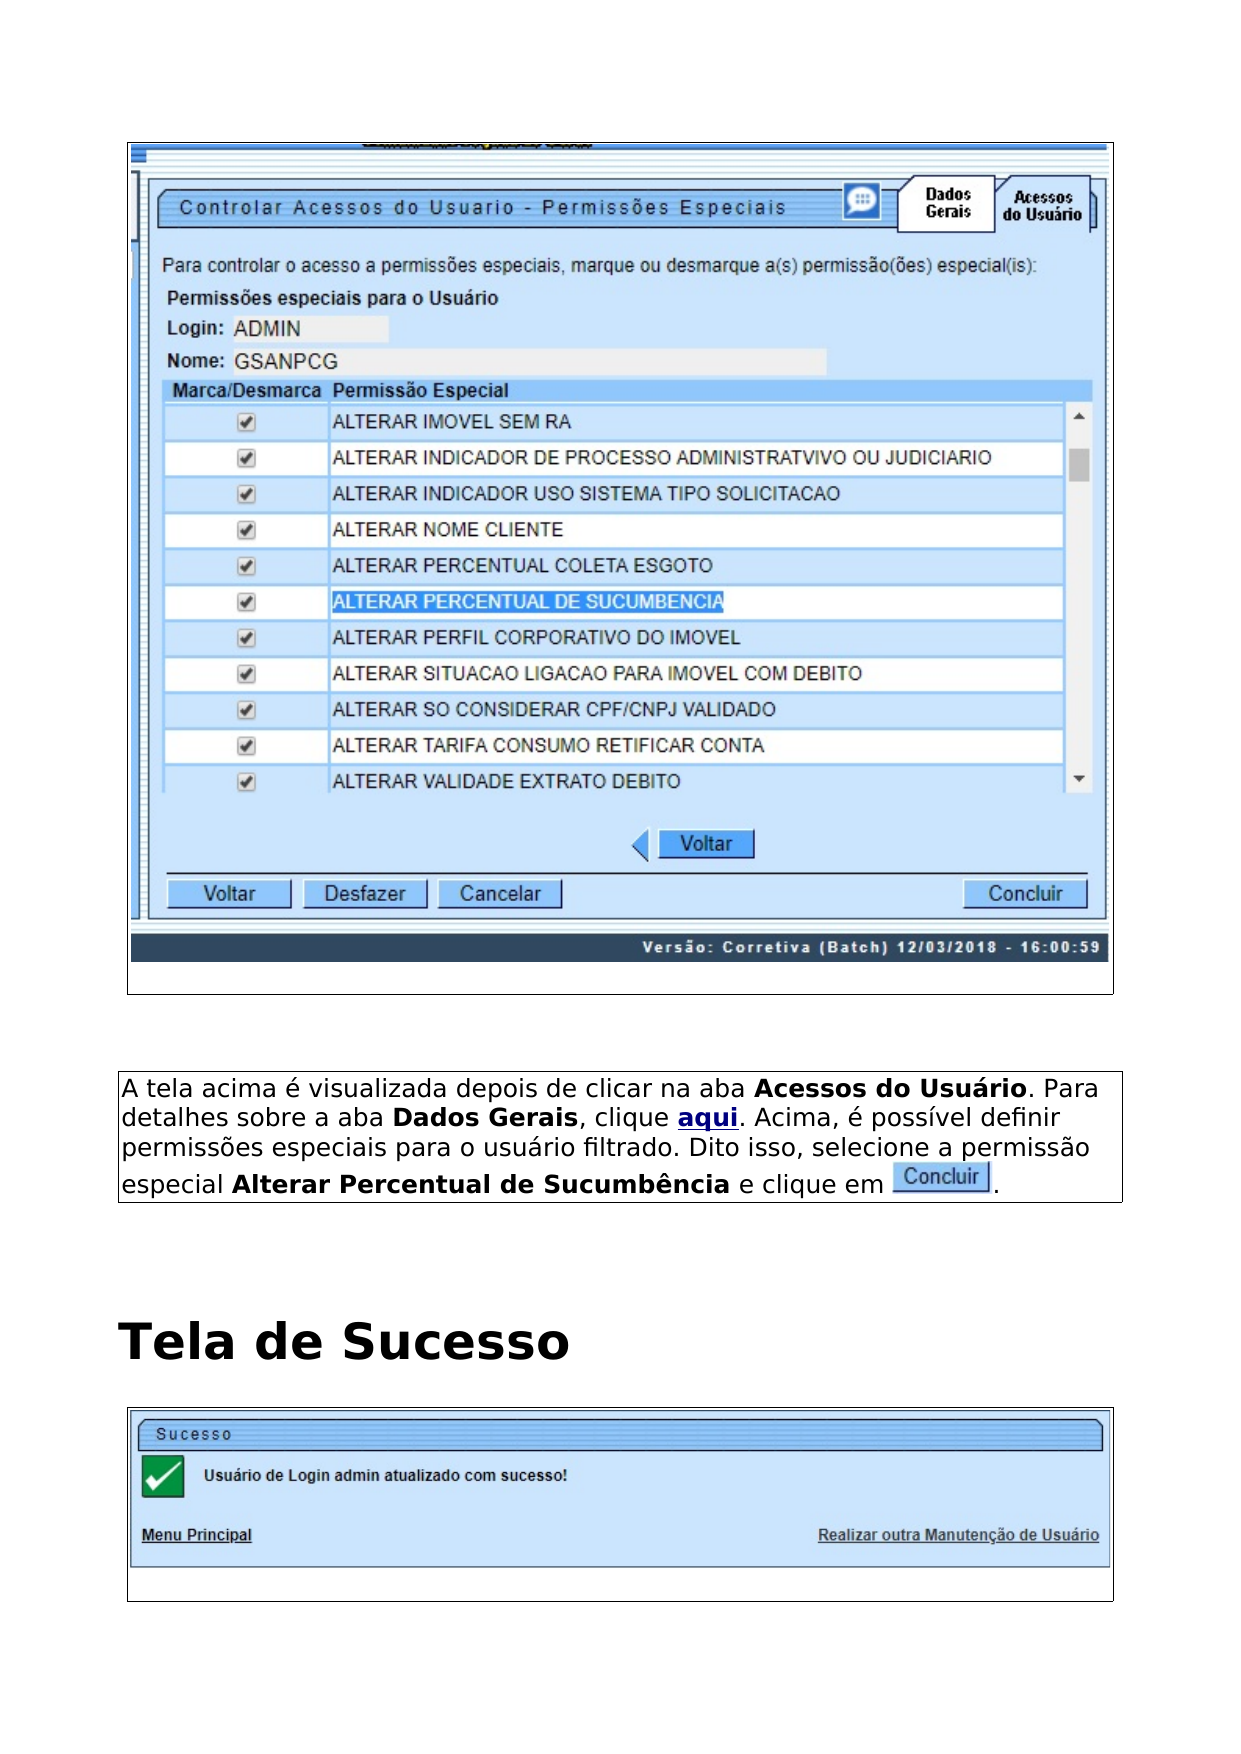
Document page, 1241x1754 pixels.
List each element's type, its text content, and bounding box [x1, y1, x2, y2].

picture [129, 1410, 1111, 1569]
table_header [128, 1408, 1113, 1601]
picture [892, 1161, 993, 1194]
table_header [128, 143, 1113, 994]
picture [131, 144, 1110, 962]
table_header A tela acima é visualizada depois de clicar na aba Acessos do Usuário. Para detalhes sobre a aba Dados Gerais, clique aqui. Acima, é possível definir permissões especiais para o usuário filtrado. Dito isso, selecione a permissão especial Alterar Percentual de Sucumbência e clique em . [119, 1072, 1122, 1202]
subtitle Tela de Sucesso [118, 1313, 1122, 1371]
